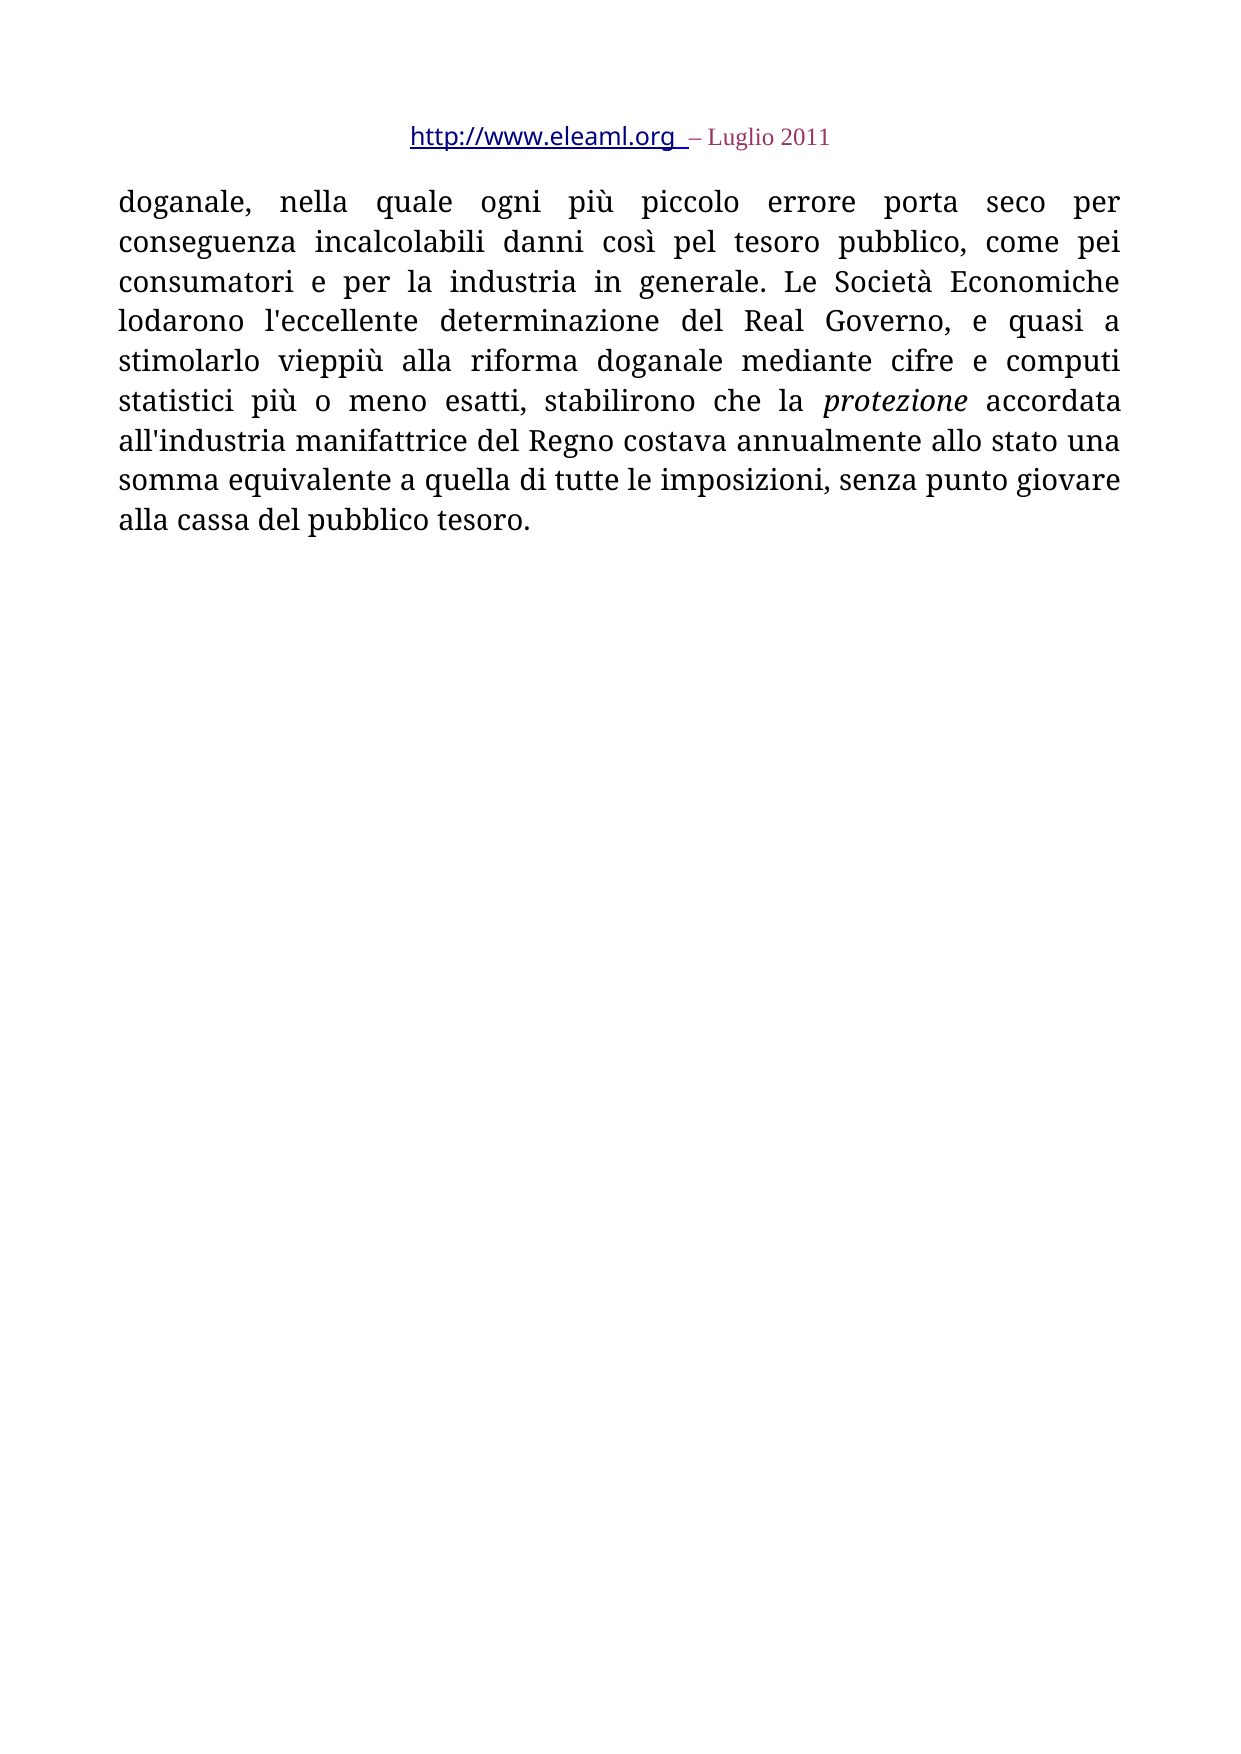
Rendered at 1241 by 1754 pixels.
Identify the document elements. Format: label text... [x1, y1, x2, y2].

text doganale, nella quale ogni più piccolo errore porta seco per conseguenza incalcolabili danni così pel tesoro pubblico, come pei consumatori e per la industria in generale. Le Società Economiche lodarono l'eccellente determinazione del Real Governo, e quasi a stimolarlo vieppiù alla riforma doganale mediante cifre e computi statistici più o meno esatti, stabilirono che la protezione accordata all'industria manifattrice del Regno costava annualmente allo stato una somma equivalente a quella di tutte le imposizioni, senza punto giovare alla cassa del pubblico tesoro. [118, 182, 1122, 539]
